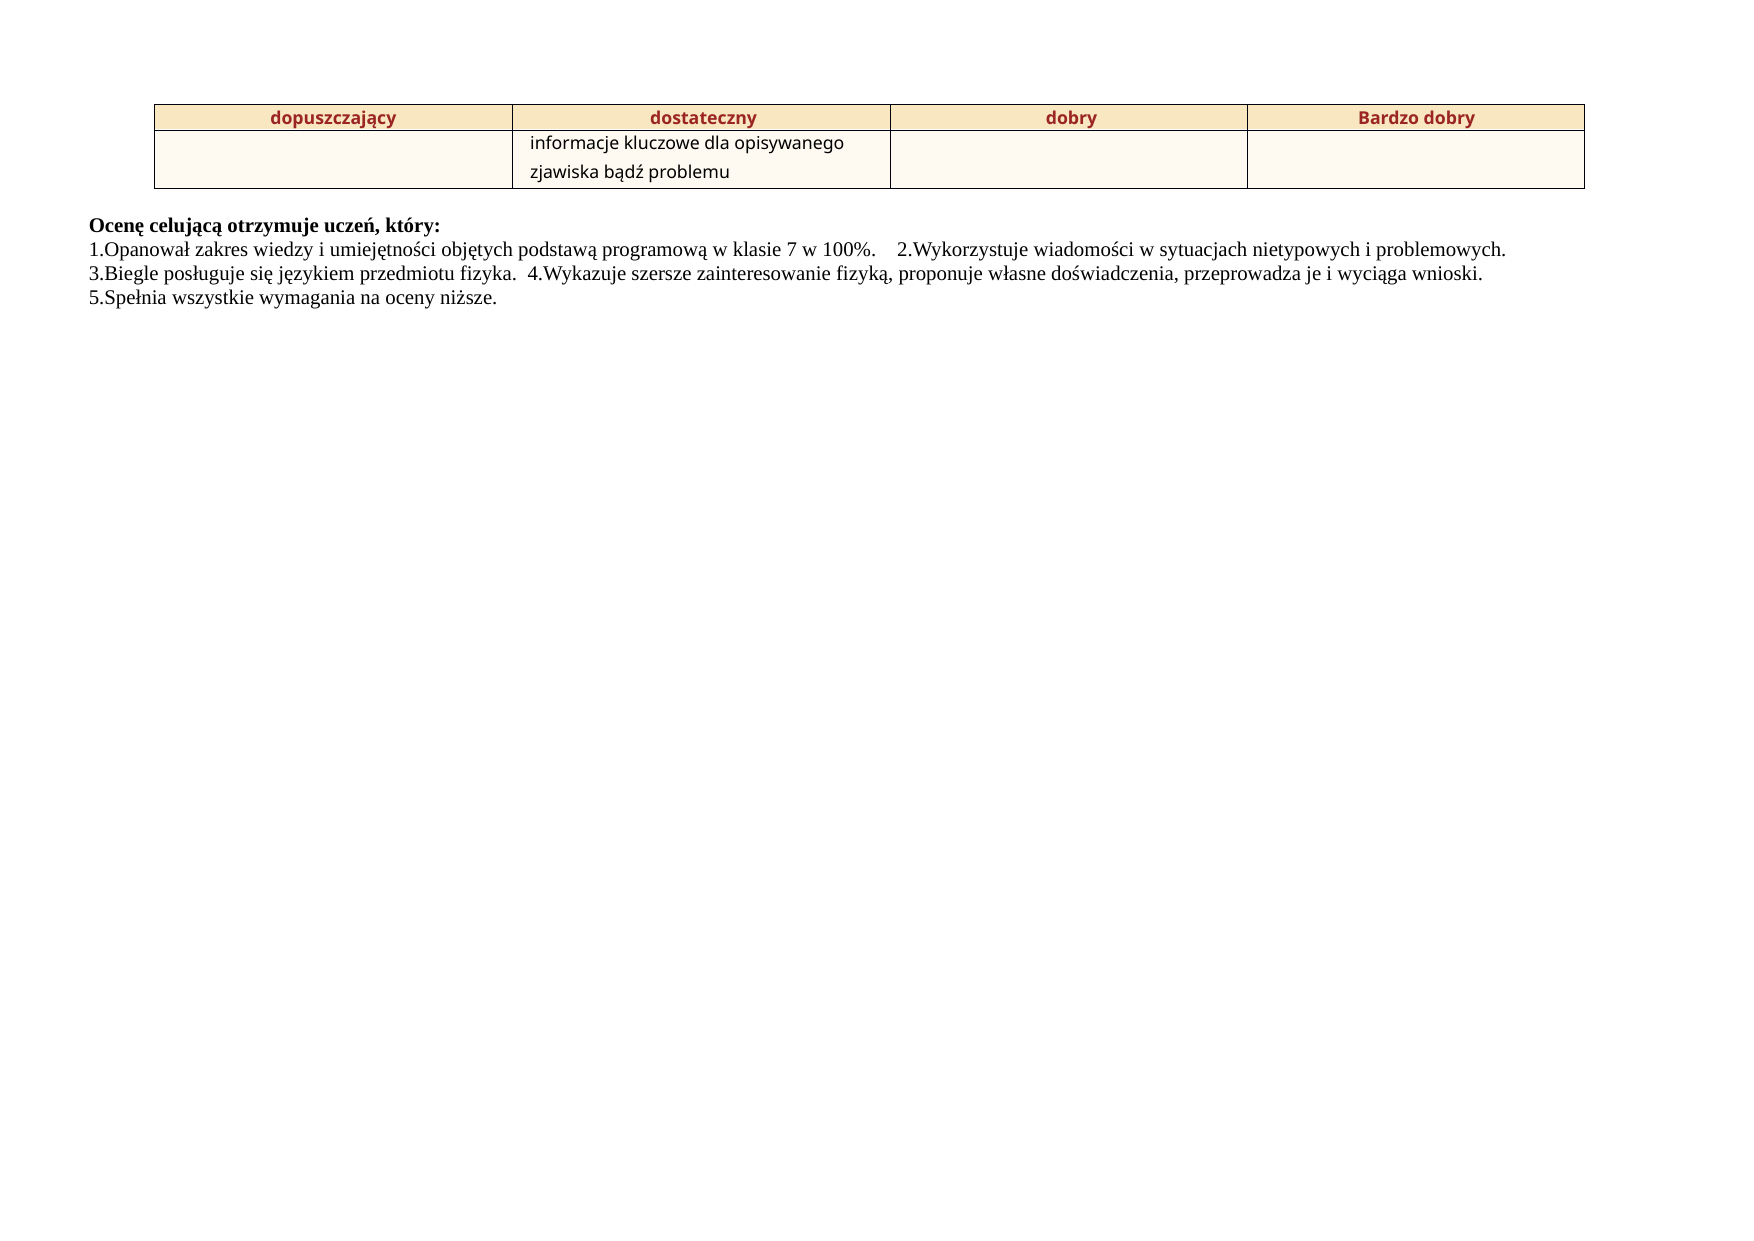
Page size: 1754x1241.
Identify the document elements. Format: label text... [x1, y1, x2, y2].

table_cell [1248, 131, 1584, 188]
table_header dostateczny [513, 105, 890, 129]
table_header dobry [891, 105, 1247, 129]
text 3.Biegle posługuje się językiem przedmiotu fizyka. 4.Wykazuje szersze zainteresowanie fizyką, proponuje własne doświadczenia, przeprowadza je i wyciąga wnioski. [88, 261, 1651, 285]
text 1.Opanował zakres wiedzy i umiejętności objętych podstawą programową w klasie 7 w 100%. 2.Wykorzystuje wiadomości w sytuacjach nietypowych i problemowych. [88, 237, 1651, 261]
table_header dopuszczający [155, 105, 512, 129]
text 5.Spełnia wszystkie wymagania na oceny niższe. [88, 285, 1651, 309]
text Ocenę celującą otrzymuje uczeń, który: [88, 213, 1651, 237]
table_header Bardzo dobry [1248, 105, 1584, 129]
